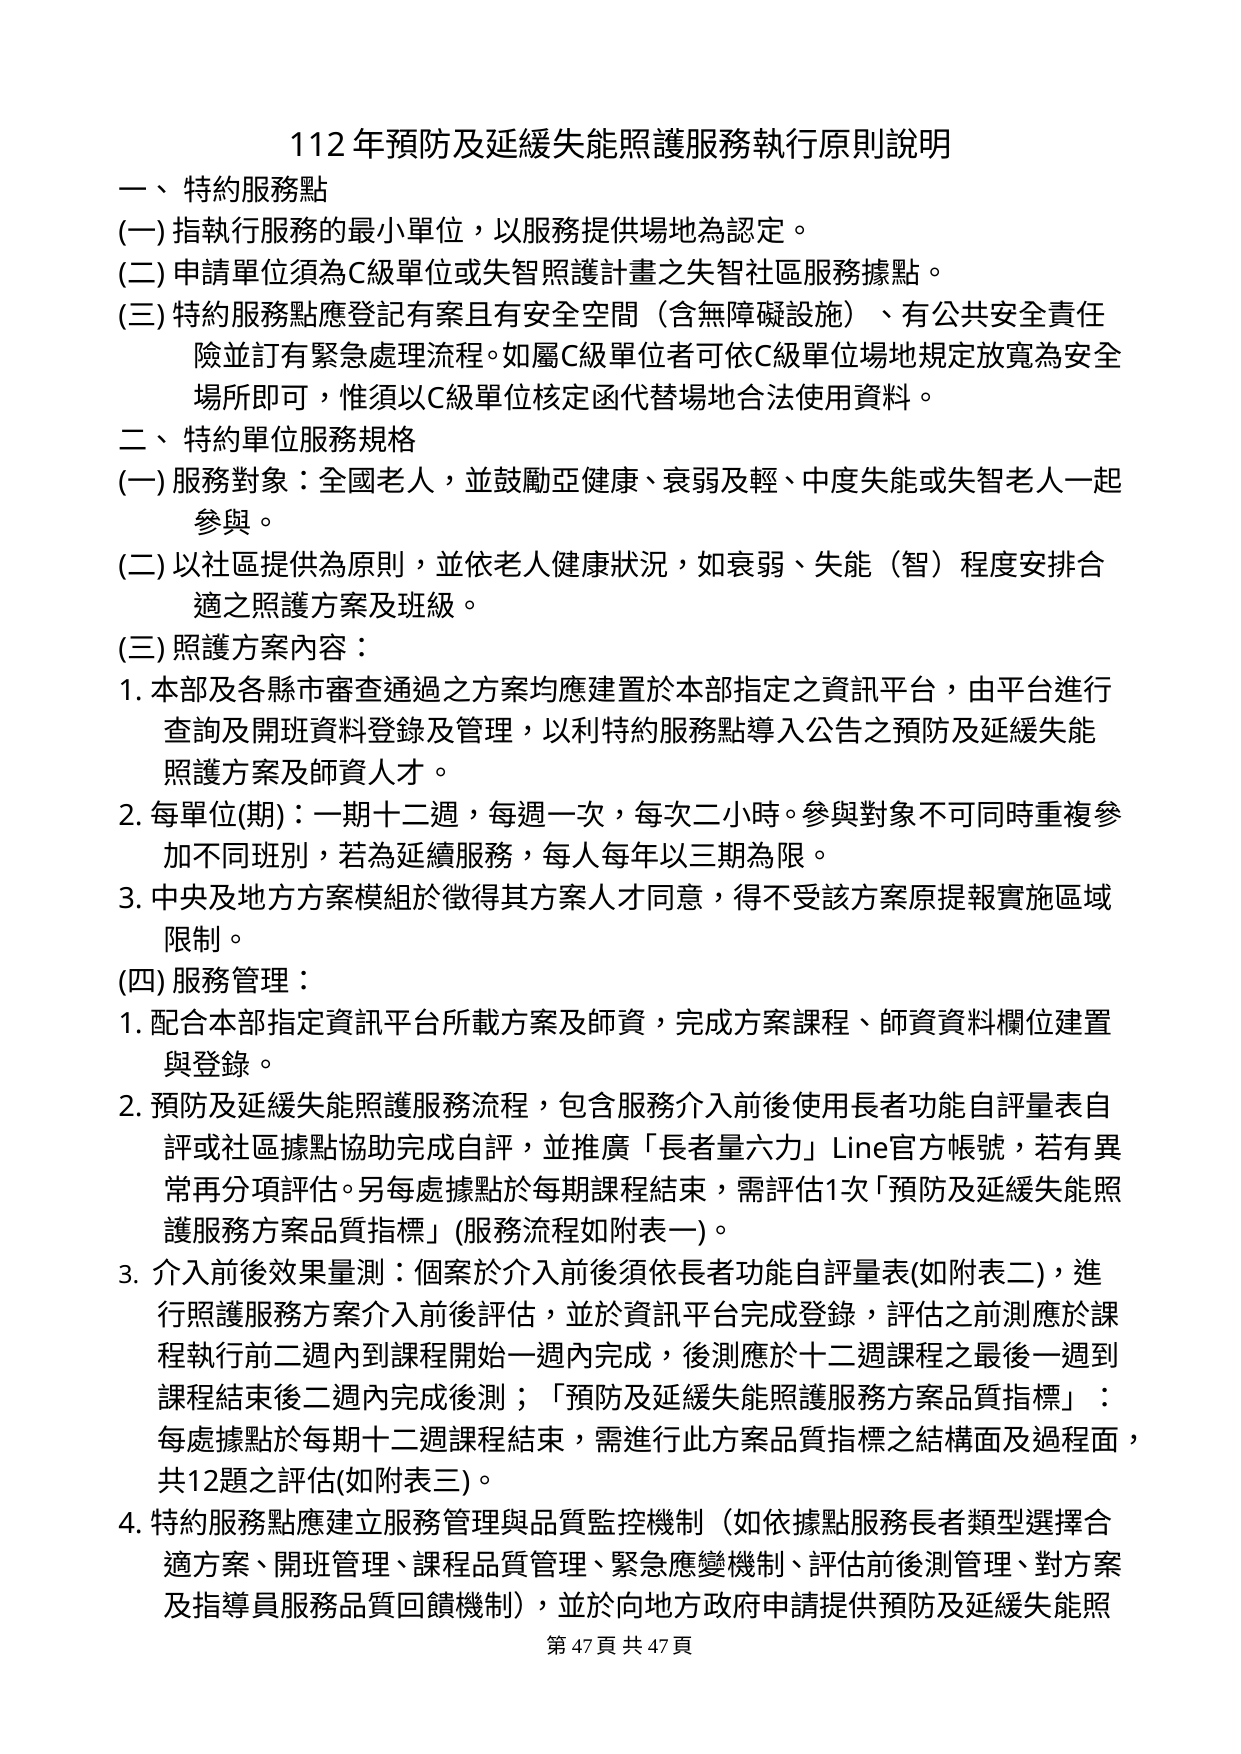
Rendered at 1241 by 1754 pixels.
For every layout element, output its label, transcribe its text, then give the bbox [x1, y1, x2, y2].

text 4. 特約服務點應建立服務管理與品質監控機制（如依據點服務長者類型選擇合適方案、開班管理、課程品質管理、緊急應變機制、評估前後測管理、對方案及指導員服務品質回饋機制），並於向地方政府申請提供預防及延緩失能照 [118, 1500, 1122, 1625]
text 1. 配合本部指定資訊平台所載方案及師資，完成方案課程、師資資料欄位建置與登錄。 [118, 1000, 1122, 1083]
text (四) 服務管理： [118, 958, 1122, 1000]
text (三) 照護方案內容： [118, 625, 1122, 667]
text 3. 介入前後效果量測：個案於介入前後須依長者功能自評量表(如附表二)，進行照護服務方案介入前後評估，並於資訊平台完成登錄，評估之前測應於課程執行前二週內到課程開始一週內完成，後測應於十二週課程之最後一週到課程結束後二週內完成後測；「預防及延緩失能照護服務方案品質指標」：每處據點於每期十二週課程結束，需進行此方案品質指標之結構面及過程面，共12題之評估(如附表三)。 [118, 1250, 1122, 1500]
text (一) 服務對象：全國老人，並鼓勵亞健康、衰弱及輕、中度失能或失智老人一起參與。 [118, 458, 1122, 542]
text (三) 特約服務點應登記有案且有安全空間（含無障礙設施）、有公共安全責任險並訂有緊急處理流程。如屬C級單位者可依C級單位場地規定放寬為安全場所即可，惟須以C級單位核定函代替場地合法使用資料。 [118, 292, 1122, 417]
text 二、 特約單位服務規格 [118, 417, 1122, 458]
text 3. 中央及地方方案模組於徵得其方案人才同意，得不受該方案原提報實施區域限制。 [118, 875, 1122, 958]
text 2. 每單位(期)：一期十二週，每週一次，每次二小時。參與對象不可同時重複參加不同班別，若為延續服務，每人每年以三期為限。 [118, 792, 1122, 875]
text 一、 特約服務點 [118, 167, 1122, 208]
text (一) 指執行服務的最小單位，以服務提供場地為認定。 [118, 208, 1122, 250]
text 112年預防及延緩失能照護服務執行原則說明 [118, 118, 1122, 167]
text 1. 本部及各縣市審查通過之方案均應建置於本部指定之資訊平台，由平台進行查詢及開班資料登錄及管理，以利特約服務點導入公告之預防及延緩失能照護方案及師資人才。 [118, 667, 1122, 792]
text 2. 預防及延緩失能照護服務流程，包含服務介入前後使用長者功能自評量表自評或社區據點協助完成自評，並推廣「長者量六力」Line官方帳號，若有異常再分項評估。另每處據點於每期課程結束，需評估1次「預防及延緩失能照護服務方案品質指標」(服務流程如附表一)。 [118, 1083, 1122, 1250]
text (二) 申請單位須為C級單位或失智照護計畫之失智社區服務據點。 [118, 250, 1122, 292]
text (二) 以社區提供為原則，並依老人健康狀況，如衰弱、失能（智）程度安排合適之照護方案及班級。 [118, 542, 1122, 625]
